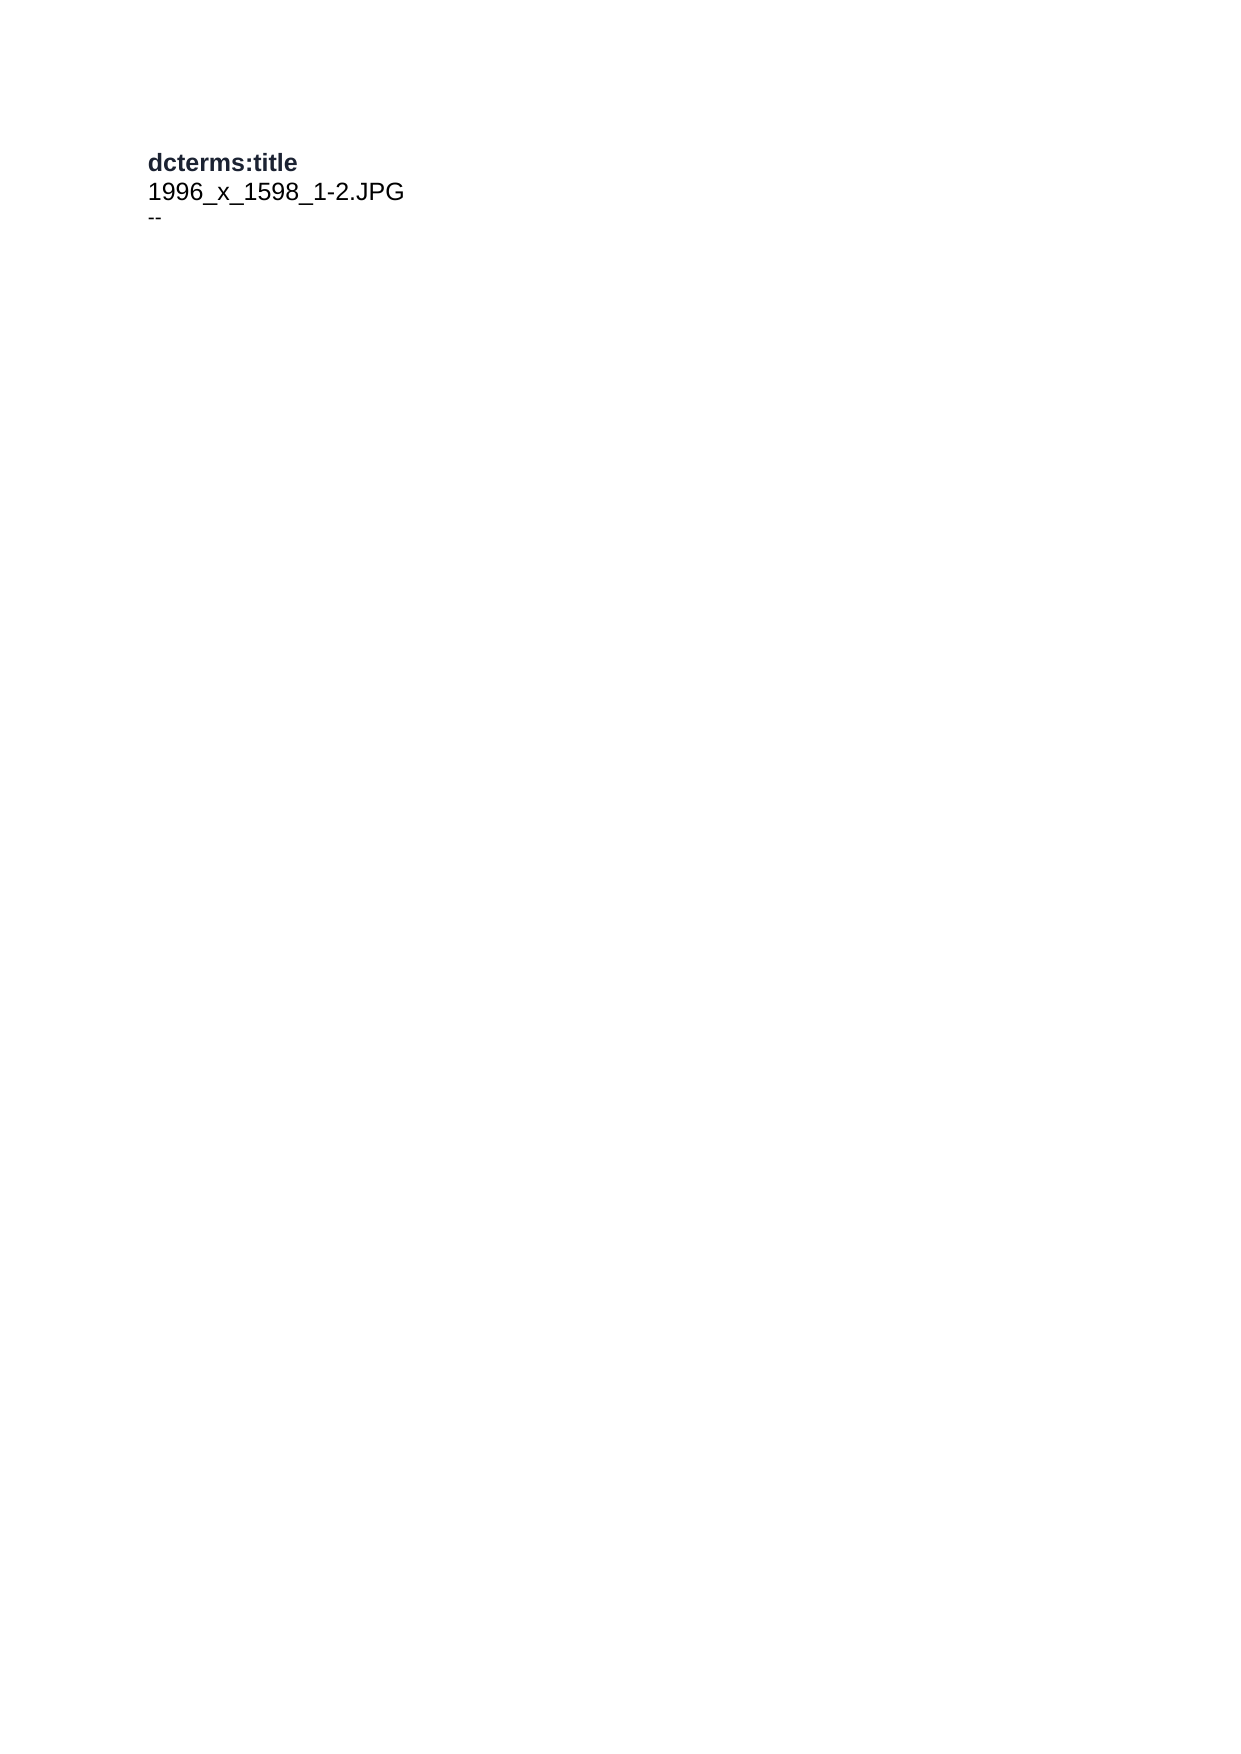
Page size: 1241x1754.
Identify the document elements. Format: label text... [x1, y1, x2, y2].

text -- [148, 205, 1092, 229]
text dcterms:title [148, 148, 1092, 176]
text 1996_x_1598_1-2.JPG [148, 176, 1092, 205]
